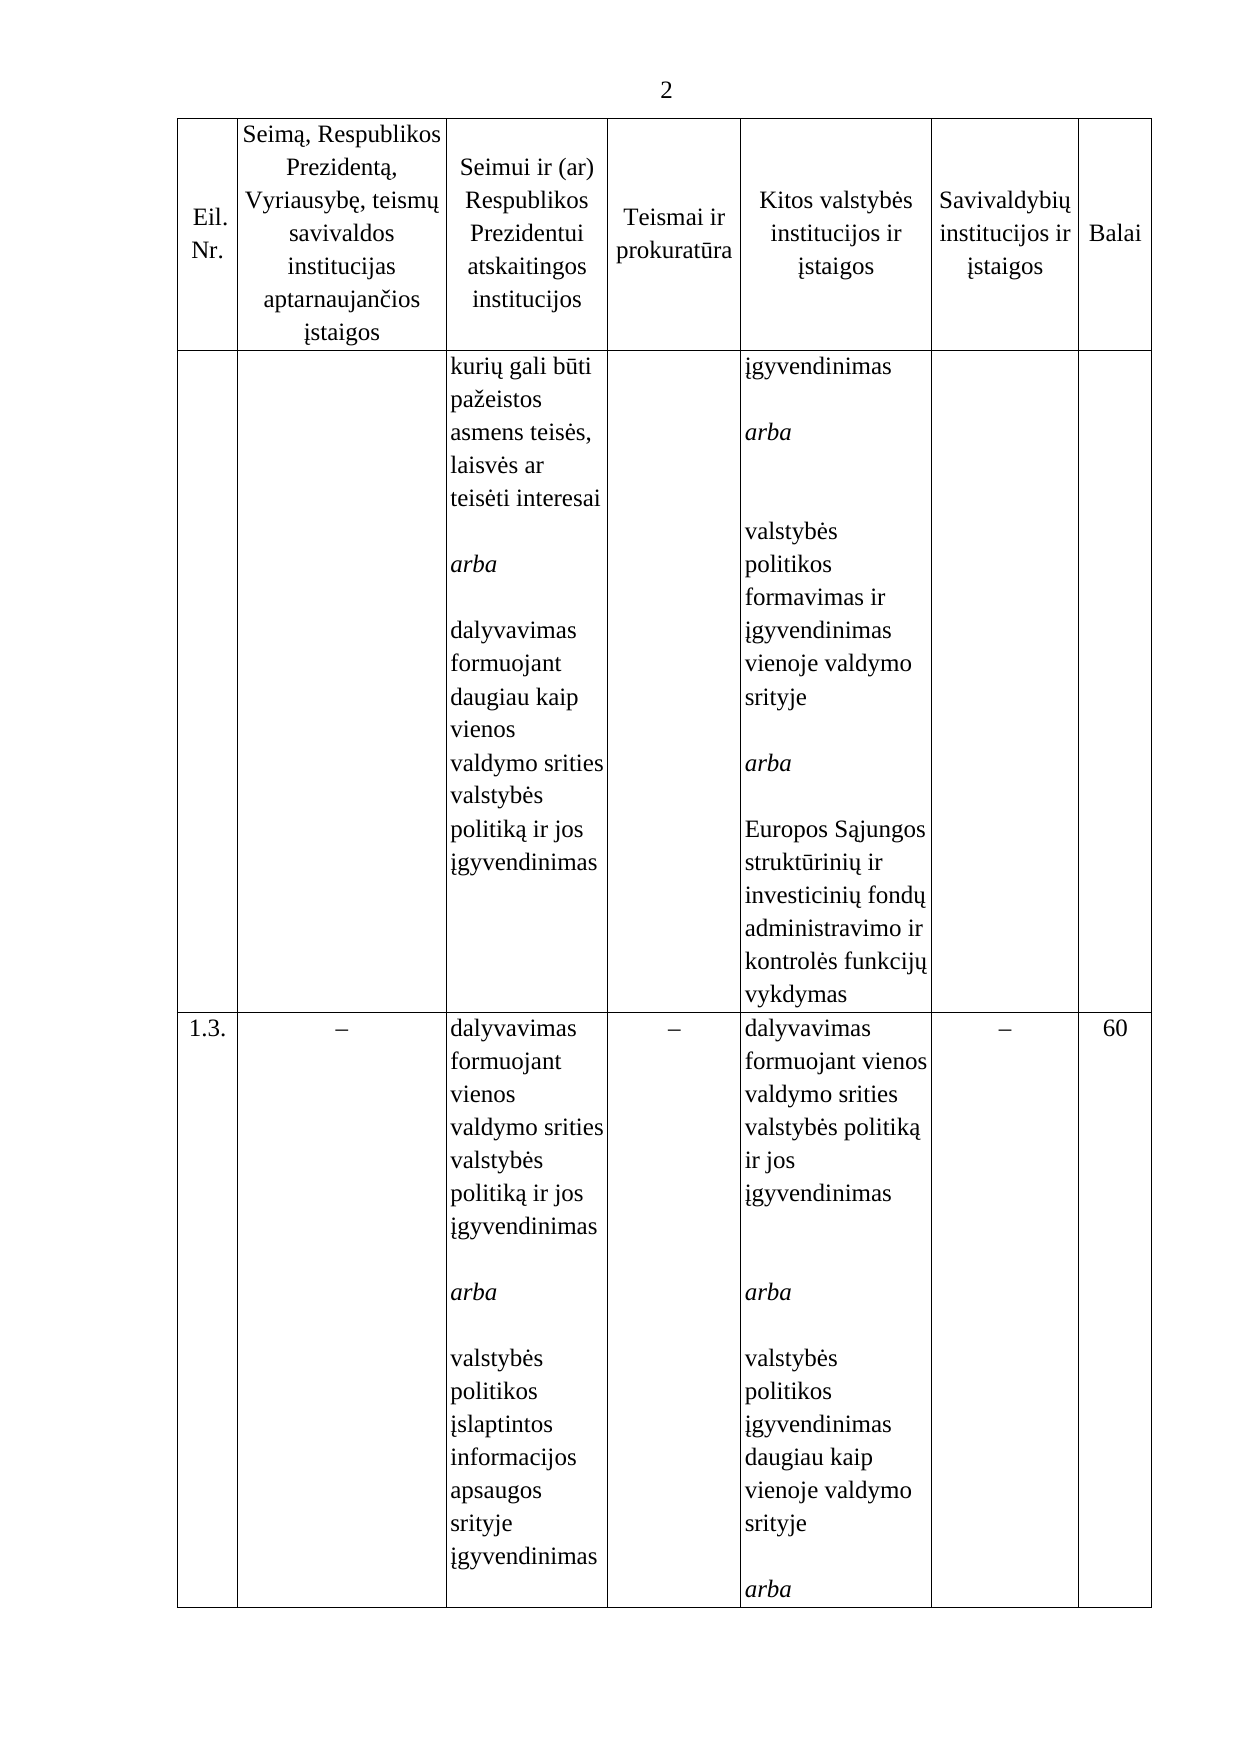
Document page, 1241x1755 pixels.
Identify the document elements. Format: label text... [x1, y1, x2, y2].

table_header Savivaldybių institucijos ir įstaigos [932, 119, 1078, 350]
table_header Teismai ir prokuratūra [608, 119, 740, 350]
table_header Seimui ir (ar) Respublikos Prezidentui atskaitingos institucijos [447, 119, 607, 350]
table_cell dalyvavimas formuojant vienos valdymo srities valstybės politiką ir jos įgyvendinimas arba valstybės politikos įgyvendinimas daugiau kaip vienoje valdymo srityje arba [741, 1013, 931, 1607]
table_cell įgyvendinimas arba valstybės politikos formavimas ir įgyvendinimas vienoje valdymo srityje arba Europos Sąjungos struktūrinių ir investicinių fondų administravimo ir kontrolės funkcijų vykdymas [741, 351, 931, 1012]
table_header Kitos valstybės institucijos ir įstaigos [741, 119, 931, 350]
table_header Seimą, Respublikos Prezidentą, Vyriausybę, teismų savivaldos institucijas aptarnaujančios įstaigos [238, 119, 446, 350]
table_cell dalyvavimas formuojant vienos valdymo srities valstybės politiką ir jos įgyvendinimas arba valstybės politikos įslaptintos informacijos apsaugos srityje įgyvendinimas [447, 1013, 607, 1607]
table_header Balai [1079, 119, 1151, 350]
table_cell [608, 351, 740, 1012]
table_cell [1079, 351, 1151, 1012]
table_cell – [238, 1013, 446, 1607]
table_cell – [608, 1013, 740, 1607]
table_cell 1.3. [178, 1013, 237, 1607]
table_cell kurių gali būti pažeistos asmens teisės, laisvės ar teisėti interesai arba dalyvavimas formuojant daugiau kaip vienos valdymo srities valstybės politiką ir jos įgyvendinimas [447, 351, 607, 1012]
table_cell [932, 351, 1078, 1012]
table_header Eil. Nr. [178, 119, 237, 350]
table_cell 60 [1079, 1013, 1151, 1607]
table_cell [178, 351, 237, 1012]
table_cell [238, 351, 446, 1012]
table_cell – [932, 1013, 1078, 1607]
